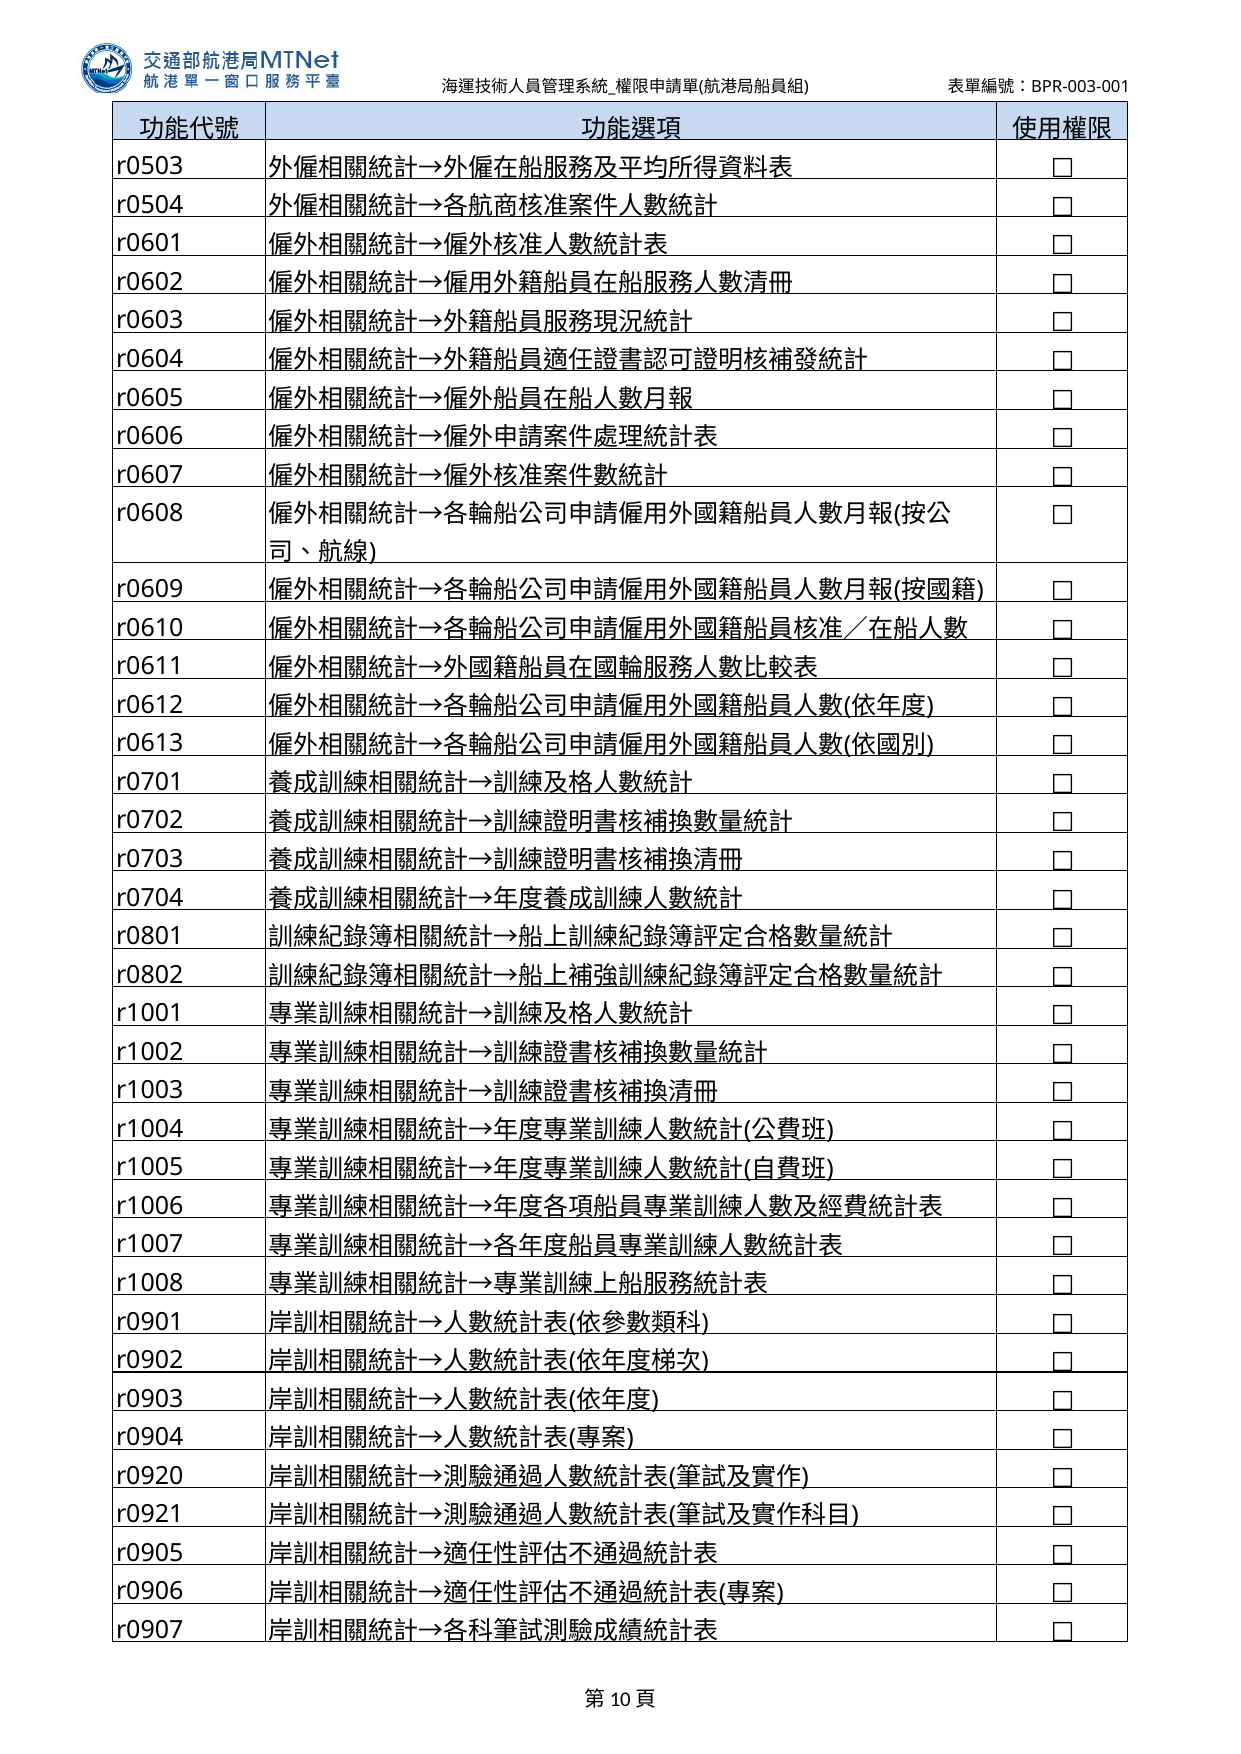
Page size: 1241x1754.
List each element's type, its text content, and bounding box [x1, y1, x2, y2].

table_cell r0905 [113, 1527, 265, 1564]
table_cell r1008 [113, 1257, 265, 1294]
table_cell □ [997, 1488, 1127, 1526]
table_cell 僱外相關統計→外籍船員服務現況統計 [266, 294, 996, 332]
table_cell r0608 [113, 487, 265, 562]
table_cell 外僱相關統計→各航商核准案件人數統計 [266, 179, 996, 216]
table_cell 僱外相關統計→外籍船員適任證書認可證明核補發統計 [266, 333, 996, 370]
table_cell 岸訓相關統計→人數統計表(專案) [266, 1411, 996, 1448]
table_cell □ [997, 1373, 1127, 1410]
table_cell r0504 [113, 179, 265, 216]
table_cell 專業訓練相關統計→年度各項船員專業訓練人數及經費統計表 [266, 1180, 996, 1217]
table_cell □ [997, 679, 1127, 716]
table_cell 專業訓練相關統計→年度專業訓練人數統計(自費班) [266, 1141, 996, 1179]
table_cell r0503 [113, 140, 265, 178]
table_cell r0920 [113, 1450, 265, 1487]
table_cell r0802 [113, 949, 265, 986]
table_cell r0602 [113, 256, 265, 293]
table_cell 僱外相關統計→外國籍船員在國輪服務人數比較表 [266, 640, 996, 678]
table_cell 僱外相關統計→各輪船公司申請僱用外國籍船員人數月報(按公司、航線) [266, 487, 996, 562]
table_cell 僱外相關統計→僱外船員在船人數月報 [266, 371, 996, 409]
table_cell r0701 [113, 756, 265, 793]
table_cell □ [997, 1411, 1127, 1448]
table_cell □ [997, 1141, 1127, 1179]
table_cell □ [997, 563, 1127, 601]
table_cell 專業訓練相關統計→各年度船員專業訓練人數統計表 [266, 1218, 996, 1256]
table_cell □ [997, 1527, 1127, 1564]
table_cell r0607 [113, 449, 265, 486]
table_header 功能代號 [113, 102, 265, 139]
table_cell 養成訓練相關統計→年度養成訓練人數統計 [266, 871, 996, 909]
table_cell 岸訓相關統計→適任性評估不通過統計表 [266, 1527, 996, 1564]
table_cell r0702 [113, 794, 265, 832]
table_cell r0610 [113, 602, 265, 639]
table_cell □ [997, 987, 1127, 1024]
table_cell 養成訓練相關統計→訓練及格人數統計 [266, 756, 996, 793]
table_cell r0904 [113, 1411, 265, 1448]
table_cell 僱外相關統計→僱外核准案件數統計 [266, 449, 996, 486]
table_cell r1001 [113, 987, 265, 1024]
table_cell 僱外相關統計→各輪船公司申請僱用外國籍船員人數(依年度) [266, 679, 996, 716]
table_header 功能選項 [266, 102, 996, 139]
table_cell □ [997, 1103, 1127, 1140]
table_cell 養成訓練相關統計→訓練證明書核補換數量統計 [266, 794, 996, 832]
table_cell □ [997, 487, 1127, 562]
table_cell r0901 [113, 1295, 265, 1333]
table_cell □ [997, 1064, 1127, 1102]
table_cell 專業訓練相關統計→訓練證書核補換數量統計 [266, 1026, 996, 1063]
table_cell r0603 [113, 294, 265, 332]
table_cell 外僱相關統計→外僱在船服務及平均所得資料表 [266, 140, 996, 178]
table_cell □ [997, 256, 1127, 293]
table_cell 專業訓練相關統計→訓練及格人數統計 [266, 987, 996, 1024]
table_cell r0801 [113, 910, 265, 947]
table_cell □ [997, 1026, 1127, 1063]
table_cell □ [997, 794, 1127, 832]
table_cell r0704 [113, 871, 265, 909]
table_cell 僱外相關統計→僱外申請案件處理統計表 [266, 410, 996, 447]
table_cell □ [997, 449, 1127, 486]
table_cell 岸訓相關統計→適任性評估不通過統計表(專案) [266, 1565, 996, 1603]
table_header 使用權限 [997, 102, 1127, 139]
table_cell 養成訓練相關統計→訓練證明書核補換清冊 [266, 833, 996, 870]
table_cell 專業訓練相關統計→年度專業訓練人數統計(公費班) [266, 1103, 996, 1140]
table_cell □ [997, 833, 1127, 870]
table_cell □ [997, 140, 1127, 178]
table_cell r1003 [113, 1064, 265, 1102]
table_cell □ [997, 1257, 1127, 1294]
table_cell r0612 [113, 679, 265, 716]
table_cell 專業訓練相關統計→專業訓練上船服務統計表 [266, 1257, 996, 1294]
table_cell r0902 [113, 1334, 265, 1371]
table_cell 岸訓相關統計→人數統計表(依年度) [266, 1373, 996, 1410]
table_cell 僱外相關統計→各輪船公司申請僱用外國籍船員核准／在船人數 [266, 602, 996, 639]
table_cell 岸訓相關統計→人數統計表(依年度梯次) [266, 1334, 996, 1371]
table_cell r1007 [113, 1218, 265, 1256]
table_cell 岸訓相關統計→測驗通過人數統計表(筆試及實作科目) [266, 1488, 996, 1526]
table_cell 僱外相關統計→僱外核准人數統計表 [266, 217, 996, 255]
table_cell r0903 [113, 1373, 265, 1410]
table_cell □ [997, 333, 1127, 370]
table_cell 僱外相關統計→各輪船公司申請僱用外國籍船員人數月報(按國籍) [266, 563, 996, 601]
table_cell □ [997, 640, 1127, 678]
table_cell 專業訓練相關統計→訓練證書核補換清冊 [266, 1064, 996, 1102]
table_cell □ [997, 1565, 1127, 1603]
table_cell □ [997, 1295, 1127, 1333]
table_cell □ [997, 217, 1127, 255]
table_cell r0609 [113, 563, 265, 601]
table_cell 僱外相關統計→各輪船公司申請僱用外國籍船員人數(依國別) [266, 717, 996, 755]
table_cell r0921 [113, 1488, 265, 1526]
table_cell □ [997, 949, 1127, 986]
table_cell r0605 [113, 371, 265, 409]
table_cell r0604 [113, 333, 265, 370]
table_cell 岸訓相關統計→人數統計表(依參數類科) [266, 1295, 996, 1333]
table_cell □ [997, 1180, 1127, 1217]
table_cell r0601 [113, 217, 265, 255]
table_cell □ [997, 756, 1127, 793]
table_cell r1006 [113, 1180, 265, 1217]
table_cell r0907 [113, 1604, 265, 1641]
table_cell r1004 [113, 1103, 265, 1140]
table_cell □ [997, 871, 1127, 909]
table_cell r0611 [113, 640, 265, 678]
table_cell 僱外相關統計→僱用外籍船員在船服務人數清冊 [266, 256, 996, 293]
table_cell □ [997, 717, 1127, 755]
table_cell □ [997, 1450, 1127, 1487]
table_cell □ [997, 371, 1127, 409]
table_cell □ [997, 294, 1127, 332]
table_cell □ [997, 410, 1127, 447]
table_cell □ [997, 910, 1127, 947]
table_cell r0906 [113, 1565, 265, 1603]
table_cell □ [997, 1334, 1127, 1371]
table_cell r0703 [113, 833, 265, 870]
table_cell r0613 [113, 717, 265, 755]
table_cell 岸訓相關統計→測驗通過人數統計表(筆試及實作) [266, 1450, 996, 1487]
table_cell r1002 [113, 1026, 265, 1063]
table_cell 岸訓相關統計→各科筆試測驗成績統計表 [266, 1604, 996, 1641]
table_cell r1005 [113, 1141, 265, 1179]
table_cell 訓練紀錄簿相關統計→船上訓練紀錄簿評定合格數量統計 [266, 910, 996, 947]
table_cell □ [997, 1218, 1127, 1256]
table_cell □ [997, 1604, 1127, 1641]
table_cell 訓練紀錄簿相關統計→船上補強訓練紀錄簿評定合格數量統計 [266, 949, 996, 986]
picture [75, 41, 346, 93]
table_cell □ [997, 602, 1127, 639]
table_cell r0606 [113, 410, 265, 447]
table_cell □ [997, 179, 1127, 216]
